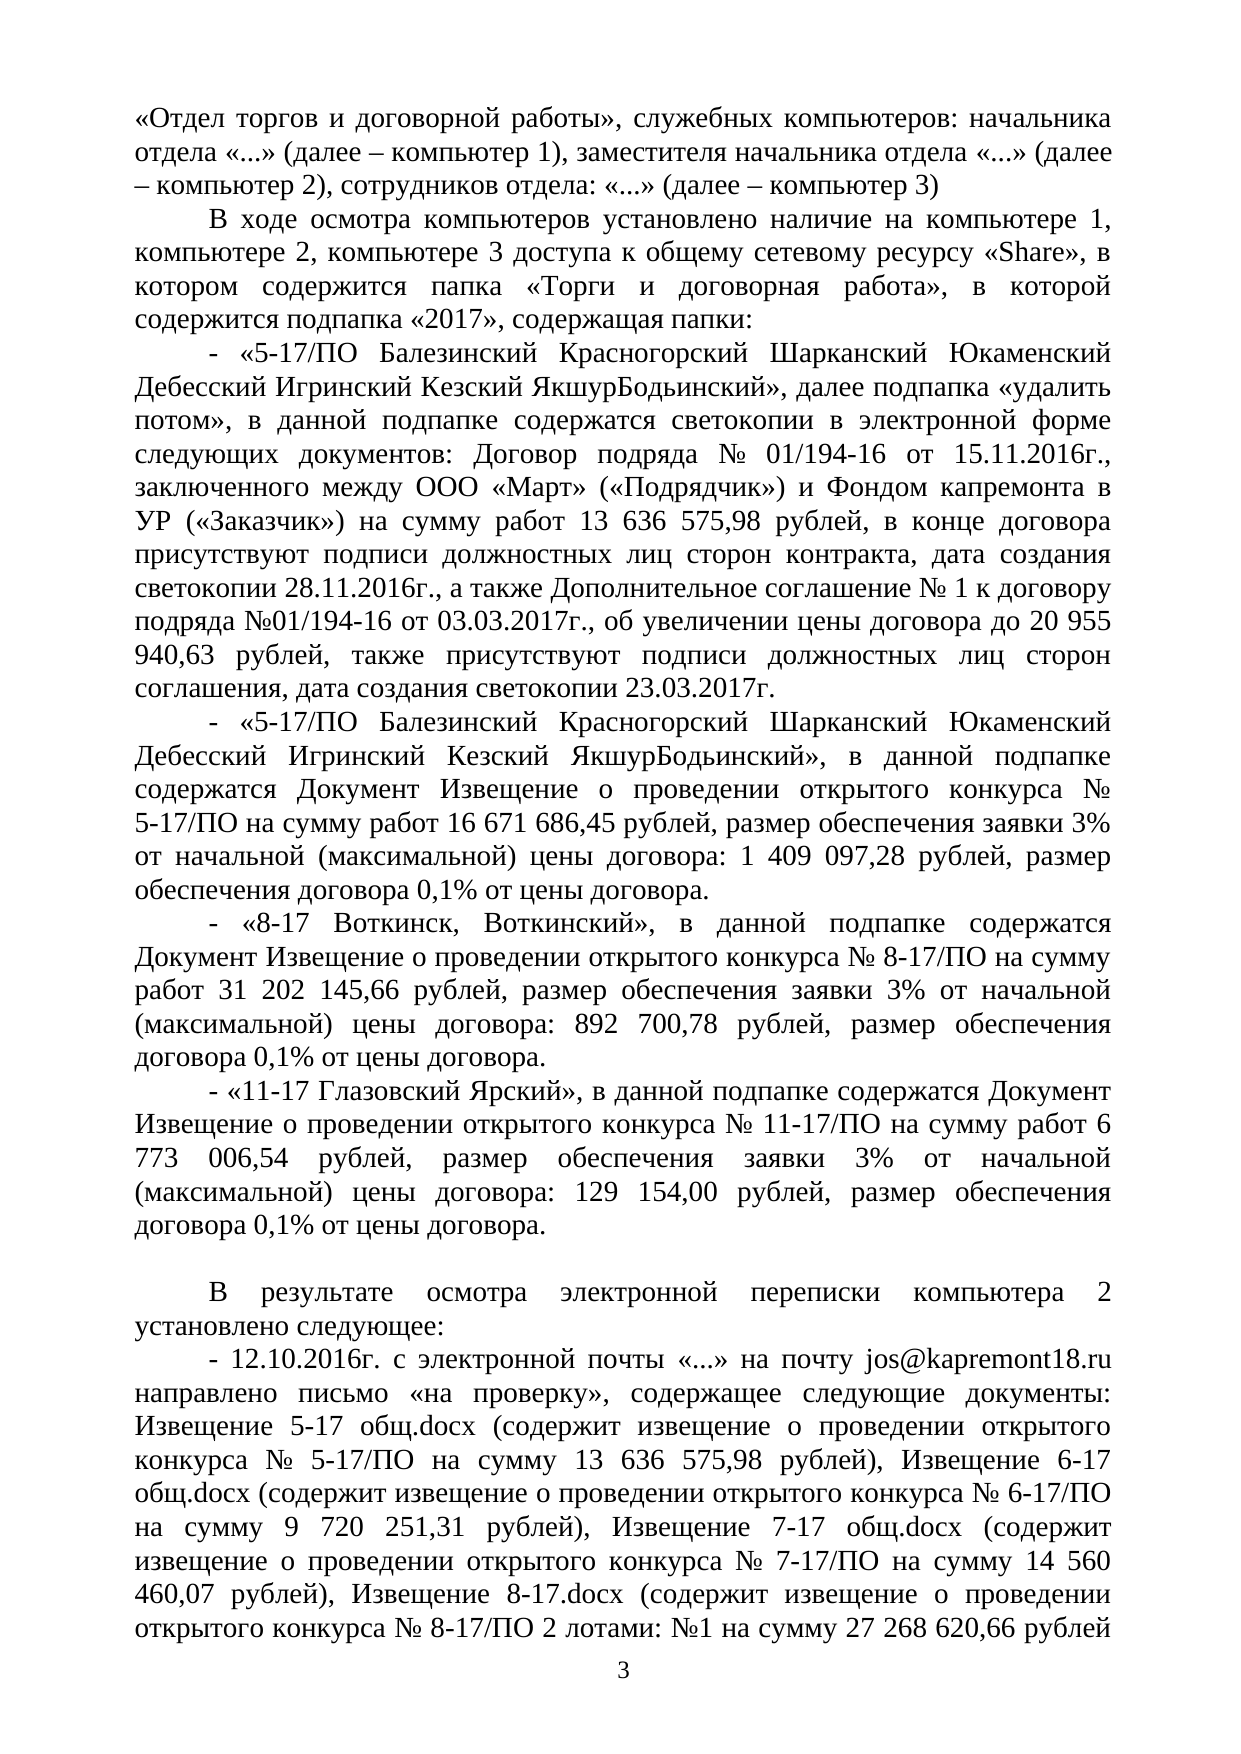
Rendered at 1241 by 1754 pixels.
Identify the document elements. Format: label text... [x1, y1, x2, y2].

text - «5-17/ПО Балезинский Красногорский Шарканский Юкаменский Дебесский Игринский Кезский ЯкшурБодьинский», в данной подпапке содержатся Документ Извещение о проведении открытого конкурса № 5-17/ПО на сумму работ 16 671 686,45 рублей, размер обеспечения заявки 3% от начальной (максимальной) цены договора: 1 409 097,28 рублей, размер обеспечения договора 0,1% от цены договора. [134, 704, 1112, 905]
text - 12.10.2016г. с электронной почты «...» на почту jos@kapremont18.ru направлено письмо «на проверку», содержащее следующие документы: Извещение 5-17 общ.docx (содержит извещение о проведении открытого конкурса № 5-17/ПО на сумму 13 636 575,98 рублей), Извещение 6-17 общ.docx (содержит извещение о проведении открытого конкурса № 6-17/ПО на сумму 9 720 251,31 рублей), Извещение 7-17 общ.docx (содержит извещение о проведении открытого конкурса № 7-17/ПО на сумму 14 560 460,07 рублей), Извещение 8-17.docx (содержит извещение о проведении открытого конкурса № 8-17/ПО 2 лотами: №1 на сумму 27 268 620,66 рублей [134, 1341, 1112, 1643]
text - «5-17/ПО Балезинский Красногорский Шарканский Юкаменский Дебесский Игринский Кезский ЯкшурБодьинский», далее подпапка «удалить потом», в данной подпапке содержатся светокопии в электронной форме следующих документов: Договор подряда № 01/194-16 от 15.11.2016г., заключенного между ООО «Март» («Подрядчик») и Фондом капремонта в УР («Заказчик») на сумму работ 13 636 575,98 рублей, в конце договора присутствуют подписи должностных лиц сторон контракта, дата создания светокопии 28.11.2016г., а также Дополнительное соглашение № 1 к договору подряда №01/194-16 от 03.03.2017г., об увеличении цены договора до 20 955 940,63 рублей, также присутствуют подписи должностных лиц сторон соглашения, дата создания светокопии 23.03.2017г. [134, 335, 1112, 704]
text «Отдел торгов и договорной работы», служебных компьютеров: начальника отдела «...» (далее – компьютер 1), заместителя начальника отдела «...» (далее – компьютер 2), сотрудников отдела: «...» (далее – компьютер 3) [134, 100, 1112, 201]
text - «11-17 Глазовский Ярский», в данной подпапке содержатся Документ Извещение о проведении открытого конкурса № 11-17/ПО на сумму работ 6 773 006,54 рублей, размер обеспечения заявки 3% от начальной (максимальной) цены договора: 129 154,00 рублей, размер обеспечения договора 0,1% от цены договора. [134, 1073, 1112, 1241]
text В результате осмотра электронной переписки компьютера 2 установлено следующее: [134, 1274, 1112, 1341]
text В ходе осмотра компьютеров установлено наличие на компьютере 1, компьютере 2, компьютере 3 доступа к общему сетевому ресурсу «Share», в котором содержится папка «Торги и договорная работа», в которой содержится подпапка «2017», содержащая папки: [134, 201, 1112, 335]
text - «8-17 Воткинск, Воткинский», в данной подпапке содержатся Документ Извещение о проведении открытого конкурса № 8-17/ПО на сумму работ 31 202 145,66 рублей, размер обеспечения заявки 3% от начальной (максимальной) цены договора: 892 700,78 рублей, размер обеспечения договора 0,1% от цены договора. [134, 905, 1112, 1073]
